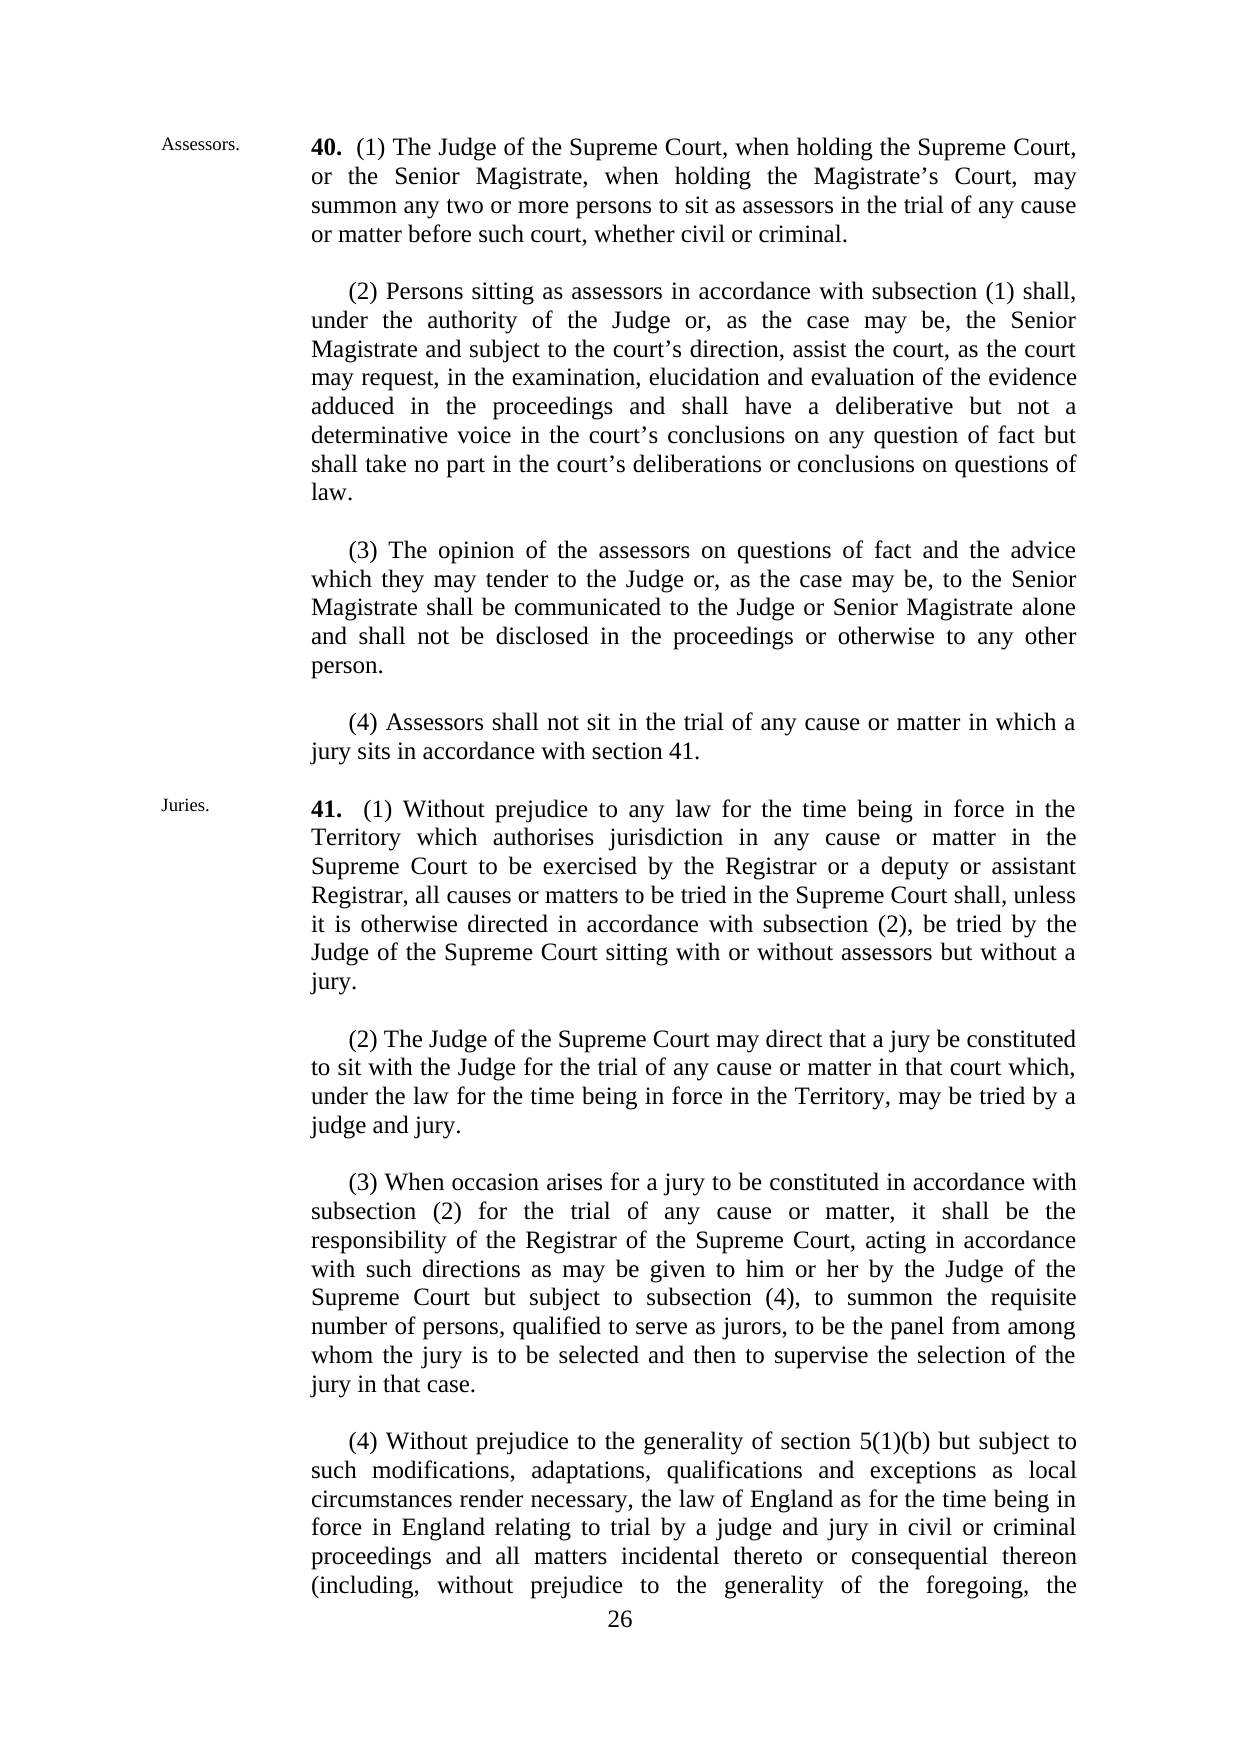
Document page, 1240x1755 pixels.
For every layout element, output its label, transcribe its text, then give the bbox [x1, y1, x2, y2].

table_cell 41. (1) Without prejudice to any law for the time being in force in the Territory which authorises jurisdiction in any cause or matter in the Supreme Court to be exercised by the Registrar or a deputy or assistant Registrar, all causes or matters to be tried in the Supreme Court shall, unless it is otherwise directed in accordance with subsection (2), be tried by the Judge of the Supreme Court sitting with or without assessors but without a jury. (2) The Judge of the Supreme Court may direct that a jury be constituted to sit with the Judge for the trial of any cause or matter in that court which, under the law for the time being in force in the Territory, may be tried by a judge and jury. (3) When occasion arises for a jury to be constituted in accordance with subsection (2) for the trial of any cause or matter, it shall be the responsibility of the Registrar of the Supreme Court, acting in accordance with such directions as may be given to him or her by the Judge of the Supreme Court but subject to subsection (4), to summon the requisite number of persons, qualified to serve as jurors, to be the panel from among whom the jury is to be selected and then to supervise the selection of the jury in that case. (4) Without prejudice to the generality of section 5(1)(b) but subject to such modifications, adaptations, qualifications and exceptions as local circumstances render necessary, the law of England as for the time being in force in England relating to trial by a judge and jury in civil or criminal proceedings and all matters incidental thereto or consequential thereon (including, without prejudice to the generality of the foregoing, the [301, 794, 1088, 1599]
table_cell 40. (1) The Judge of the Supreme Court, when holding the Supreme Court, or the Senior Magistrate, when holding the Magistrate’s Court, may summon any two or more persons to sit as assessors in the trial of any cause or matter before such court, whether civil or criminal. (2) Persons sitting as assessors in accordance with subsection (1) shall, under the authority of the Judge or, as the case may be, the Senior Magistrate and subject to the court’s direction, assist the court, as the court may request, in the examination, elucidation and evaluation of the evidence adduced in the proceedings and shall have a deliberative but not a determinative voice in the court’s conclusions on any question of fact but shall take no part in the court’s deliberations or conclusions on questions of law. (3) The opinion of the assessors on questions of fact and the advice which they may tender to the Judge or, as the case may be, to the Senior Magistrate shall be communicated to the Judge or Senior Magistrate alone and shall not be disclosed in the proceedings or otherwise to any other person. (4) Assessors shall not sit in the trial of any cause or matter in which a jury sits in accordance with section 41. [301, 133, 1088, 794]
table_cell [301, 75, 1088, 132]
table_cell Juries. [150, 794, 301, 1599]
table_cell Assessors. [150, 133, 301, 794]
table_cell [150, 75, 301, 132]
